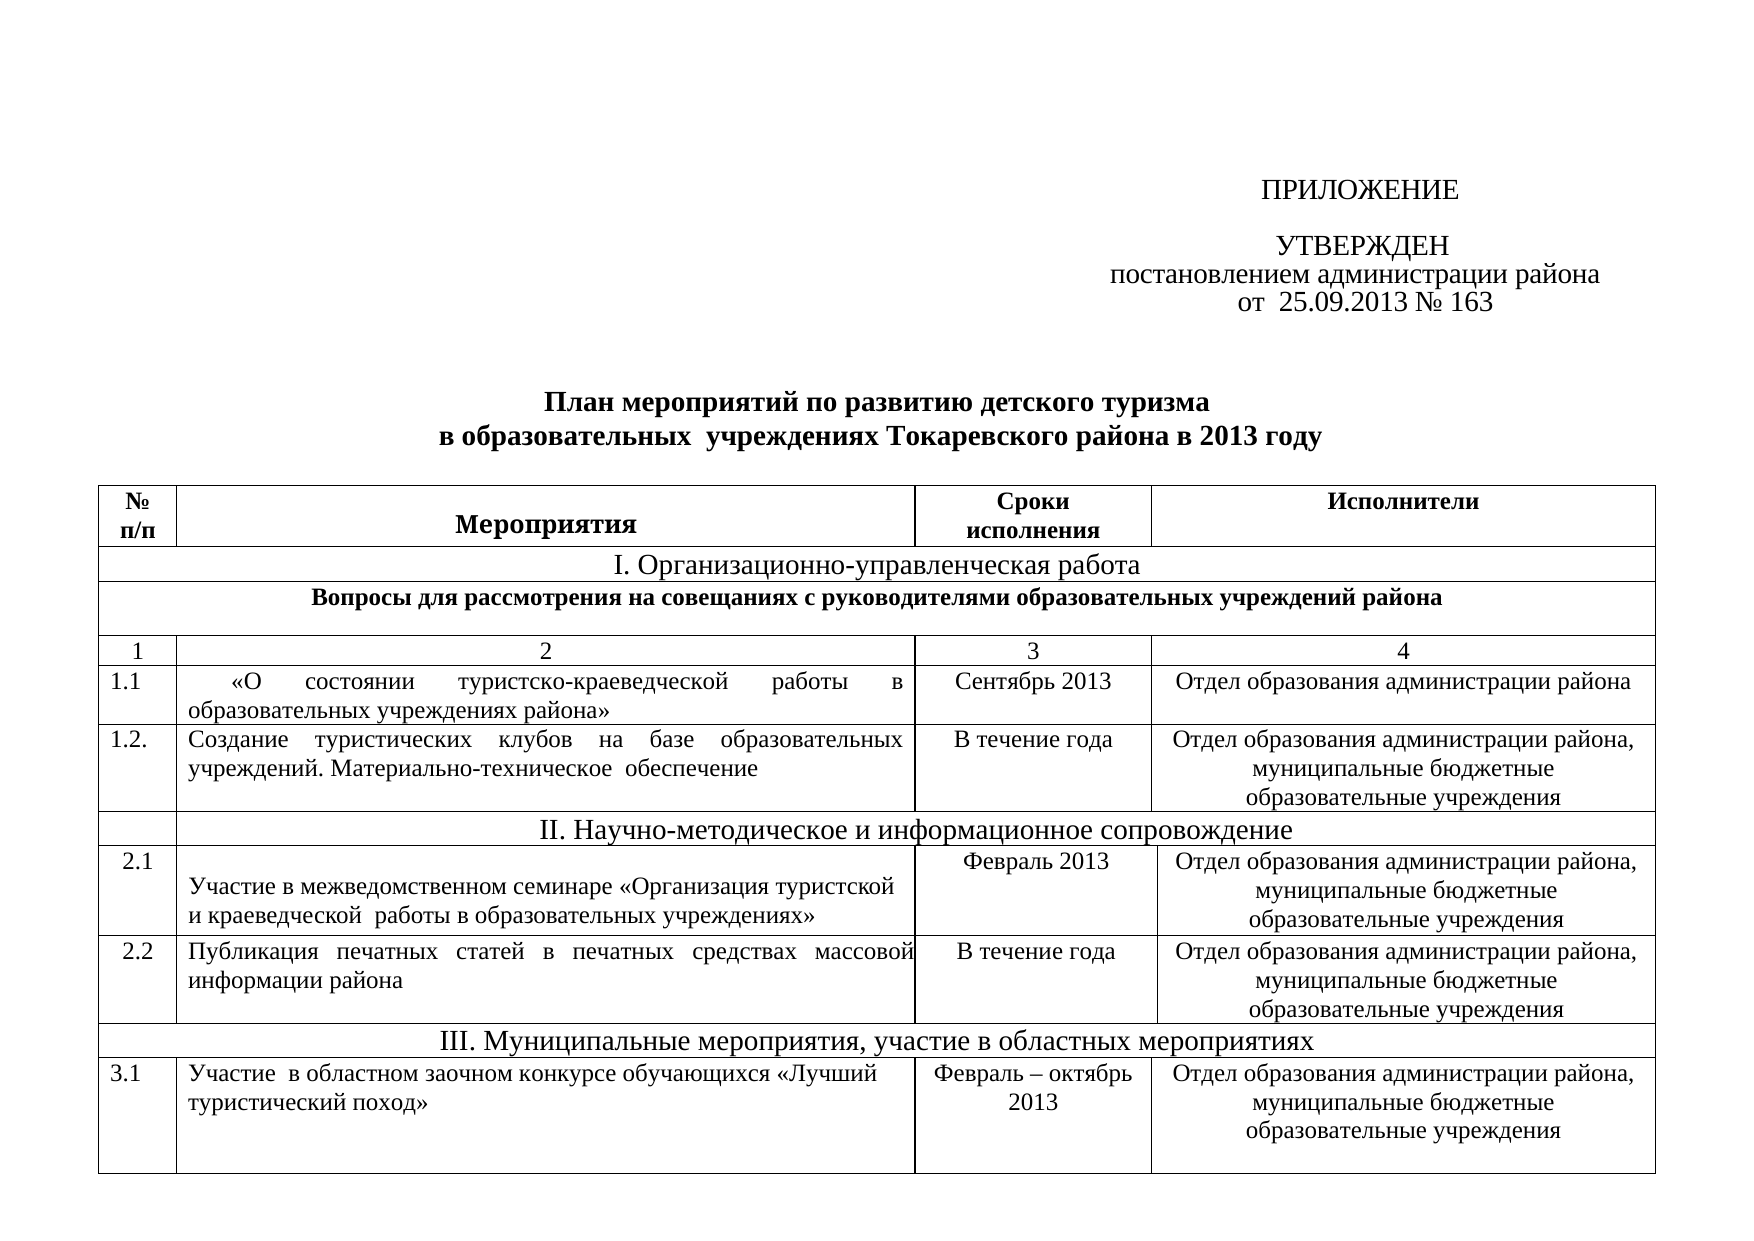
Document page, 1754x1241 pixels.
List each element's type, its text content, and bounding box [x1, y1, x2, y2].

table_cell 1.1 [99, 666, 176, 723]
text в образовательных учреждениях Токаревского района в 2013 году [118, 418, 1636, 451]
text УТВЕРЖДЕН [458, 233, 1635, 261]
table_cell 3 [916, 636, 1151, 665]
table_cell Участие в областном заочном конкурсе обучающихся «Лучший туристический поход» [177, 1058, 914, 1173]
table_cell Вопросы для рассмотрения на совещаниях с руководителями образовательных учреждений района [99, 582, 1655, 635]
table_cell [99, 812, 176, 845]
table_header № п/п [99, 486, 176, 546]
table_cell В течение года [916, 725, 1151, 811]
table_cell Февраль – октябрь 2013 [916, 1058, 1151, 1173]
table_cell I. Организационно-управленческая работа [99, 547, 1655, 581]
text от 25.09.2013 № 163 [458, 289, 1635, 317]
table_cell 2.1 [99, 846, 176, 935]
table_cell Публикация печатных статей в печатных средствах массовой информации района [177, 936, 914, 1022]
table_header Сроки исполнения [916, 486, 1151, 546]
table_cell 3.1 [99, 1058, 176, 1173]
table_cell Создание туристических клубов на базе образовательных учреждений. Материально-техническое обеспечение [177, 725, 914, 811]
table_cell Отдел образования администрации района, муниципальные бюджетные образовательные учреждения [1152, 1058, 1655, 1173]
text постановлением администрации района [458, 261, 1635, 289]
text ПРИЛОЖЕНИЕ [793, 177, 1635, 205]
table_cell Отдел образования администрации района, муниципальные бюджетные образовательные учреждения [1158, 846, 1655, 935]
table_cell Участие в межведомственном семинаре «Организация туристской и краеведческой работы в образовательных учреждениях» [177, 846, 914, 935]
table_cell II. Научно-методическое и информационное сопровождение [177, 812, 1655, 845]
table_cell 1.2. [99, 725, 176, 811]
table_cell Отдел образования администрации района [1152, 666, 1655, 723]
table_cell Сентябрь 2013 [916, 666, 1151, 723]
table_cell Отдел образования администрации района, муниципальные бюджетные образовательные учреждения [1152, 725, 1655, 811]
table_cell «О состоянии туристско-краеведческой работы в образовательных учреждениях района» [177, 666, 914, 723]
table_cell 2.2 [99, 936, 176, 1022]
table_header Мероприятия [177, 486, 914, 546]
table_cell 1 [99, 636, 176, 665]
table_cell 2 [177, 636, 914, 665]
table_cell Отдел образования администрации района, муниципальные бюджетные образовательные учреждения [1158, 936, 1655, 1022]
table_header Исполнители [1152, 486, 1655, 546]
table_cell III. Муниципальные мероприятия, участие в областных мероприятиях [99, 1024, 1655, 1057]
table_cell Февраль 2013 [916, 846, 1157, 935]
text План мероприятий по развитию детского туризма [118, 384, 1636, 418]
table_cell В течение года [916, 936, 1157, 1022]
table_cell 4 [1152, 636, 1655, 665]
